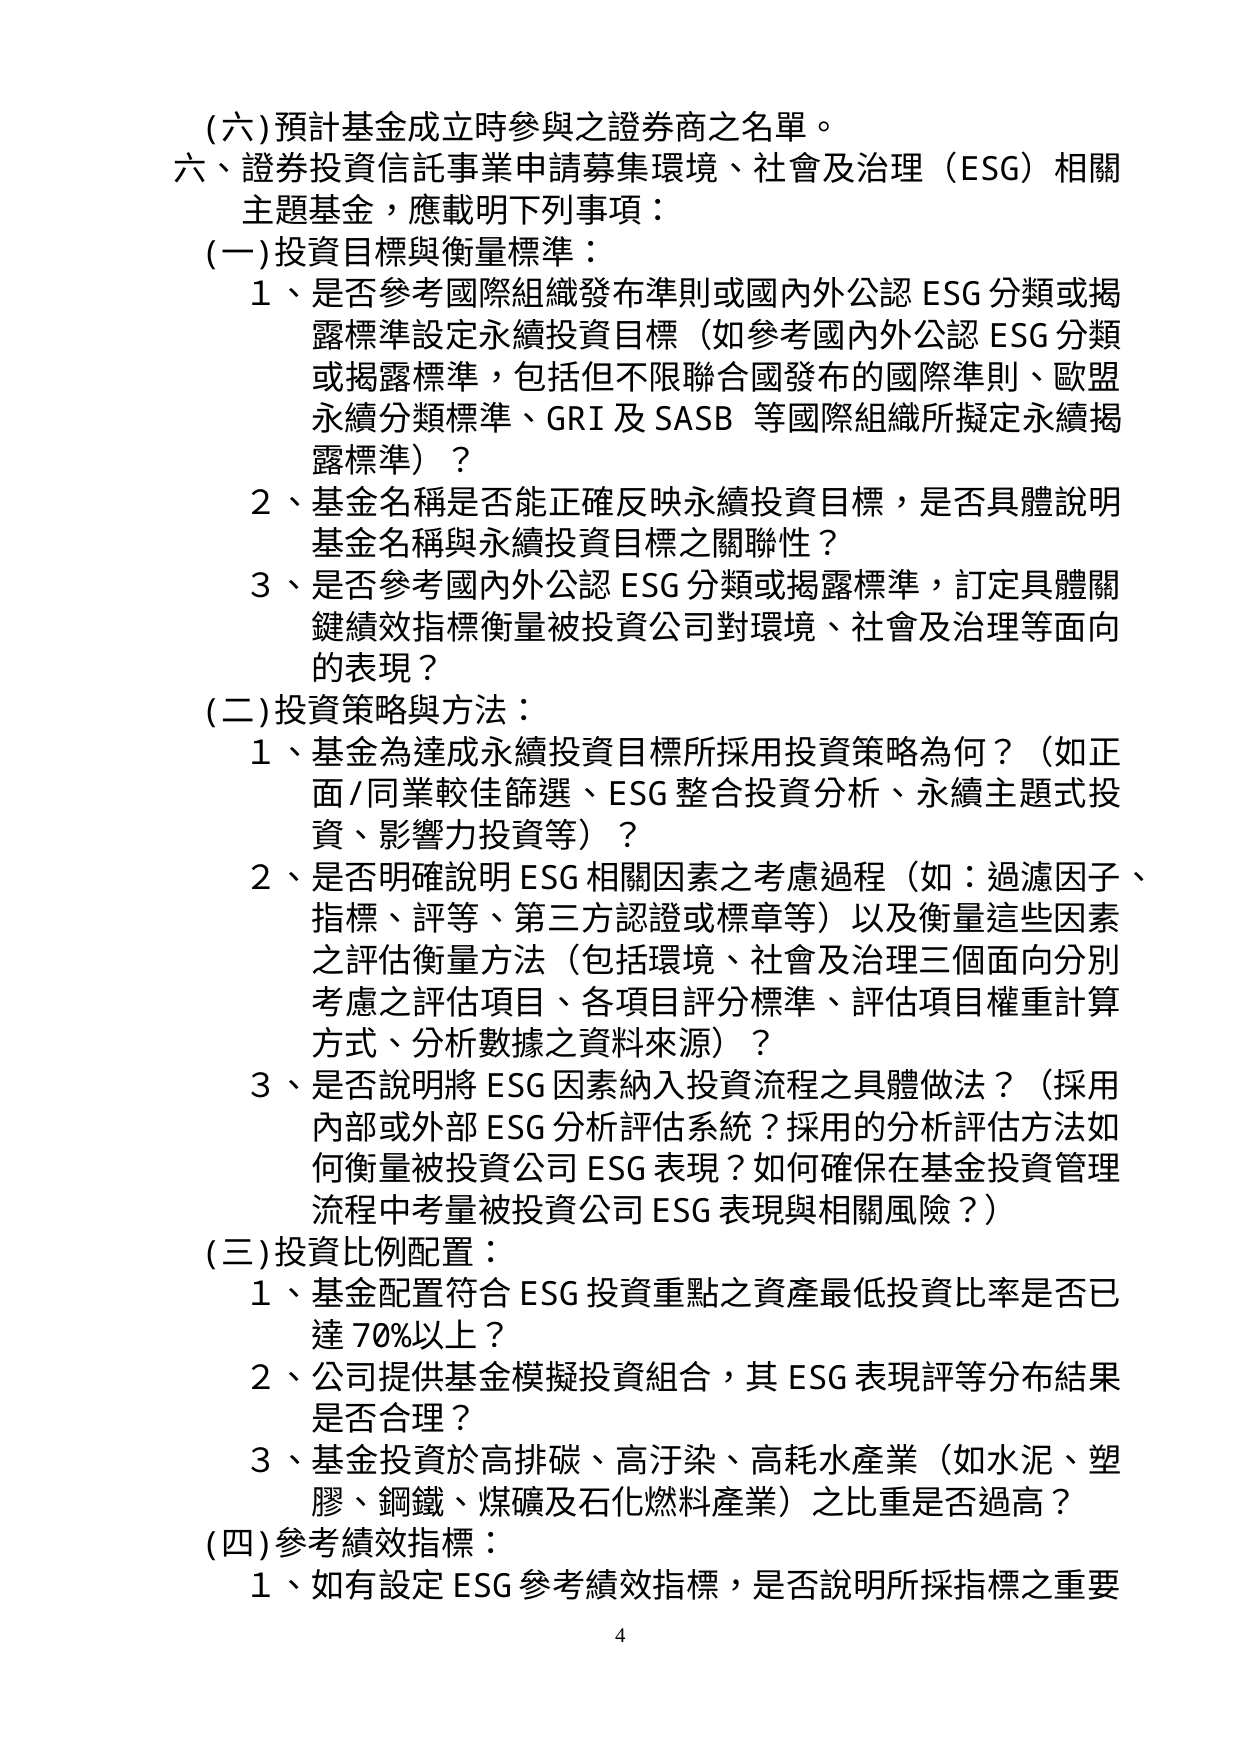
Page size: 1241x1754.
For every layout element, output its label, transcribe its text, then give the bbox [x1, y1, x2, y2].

text １、基金為達成永續投資目標所採用投資策略為何？（如正面/同業較佳篩選、ESG整合投資分析、永續主題式投資、影響力投資等）？ [244, 731, 1122, 856]
text 六、證券投資信託事業申請募集環境、社會及治理（ESG）相關主題基金，應載明下列事項： [173, 147, 1122, 231]
text ２、基金名稱是否能正確反映永續投資目標，是否具體說明基金名稱與永續投資目標之關聯性？ [244, 481, 1122, 564]
text (二)投資策略與方法： [201, 689, 1122, 731]
text ３、是否說明將ESG因素納入投資流程之具體做法？（採用內部或外部ESG分析評估系統？採用的分析評估方法如何衡量被投資公司ESG表現？如何確保在基金投資管理流程中考量被投資公司ESG表現與相關風險？） [244, 1064, 1122, 1231]
text ２、是否明確說明ESG相關因素之考慮過程（如：過濾因子、指標、評等、第三方認證或標章等）以及衡量這些因素之評估衡量方法（包括環境、社會及治理三個面向分別考慮之評估項目、各項目評分標準、評估項目權重計算方式、分析數據之資料來源）？ [244, 856, 1122, 1064]
text １、如有設定ESG參考績效指標，是否說明所採指標之重要 [244, 1564, 1122, 1606]
text １、是否參考國際組織發布準則或國內外公認ESG分類或揭露標準設定永續投資目標（如參考國內外公認ESG分類或揭露標準，包括但不限聯合國發布的國際準則、歐盟永續分類標準、GRI及SASB 等國際組織所擬定永續揭露標準）？ [244, 272, 1122, 481]
text ３、是否參考國內外公認ESG分類或揭露標準，訂定具體關鍵績效指標衡量被投資公司對環境、社會及治理等面向的表現？ [244, 564, 1122, 689]
text ２、公司提供基金模擬投資組合，其ESG表現評等分布結果是否合理？ [244, 1356, 1122, 1439]
text (三)投資比例配置： [201, 1231, 1122, 1272]
text ３、基金投資於高排碳、高汙染、高耗水產業（如水泥、塑膠、鋼鐵、煤礦及石化燃料產業）之比重是否過高？ [244, 1439, 1122, 1522]
text (四)參考績效指標： [201, 1522, 1122, 1564]
text (一)投資目標與衡量標準： [201, 231, 1122, 272]
text １、基金配置符合ESG投資重點之資產最低投資比率是否已達70%以上？ [244, 1272, 1122, 1356]
text (六)預計基金成立時參與之證券商之名單。 [201, 106, 1122, 147]
